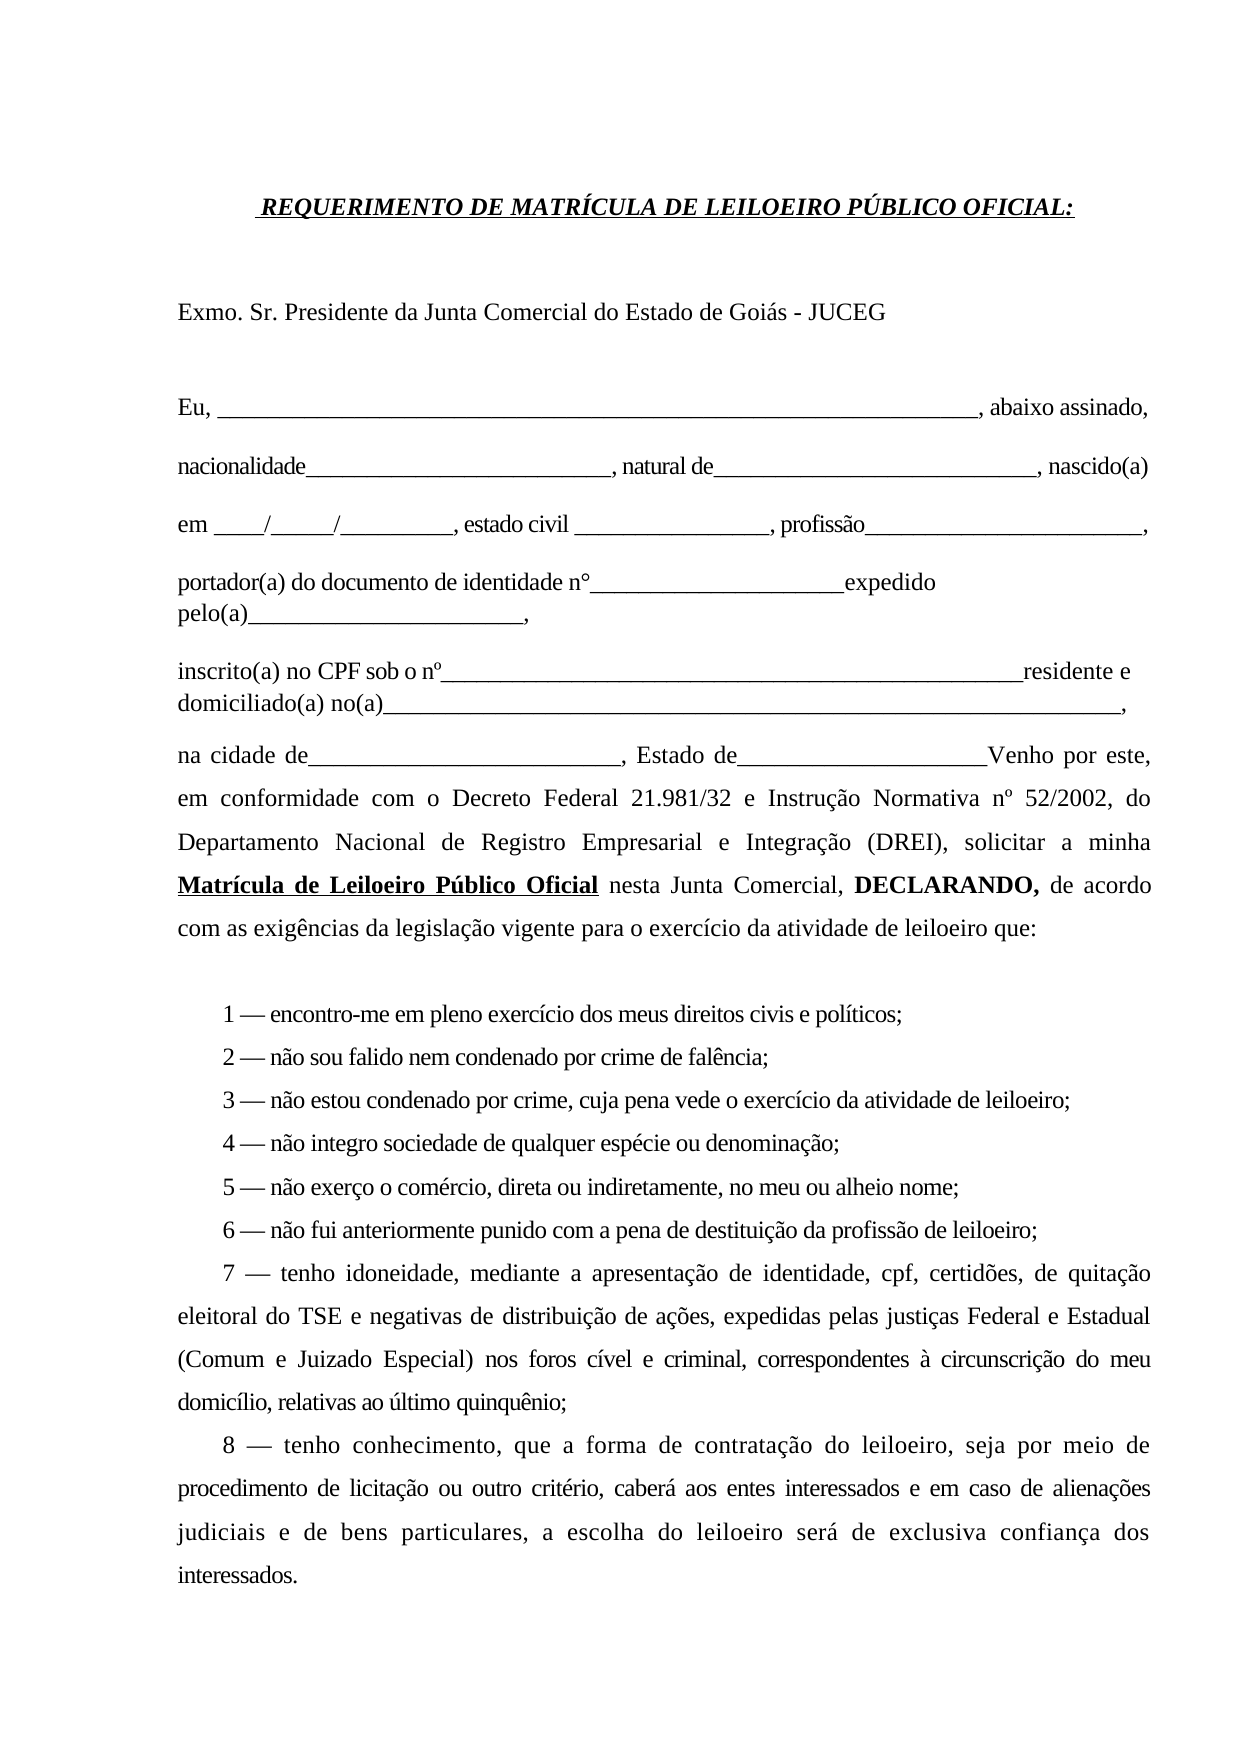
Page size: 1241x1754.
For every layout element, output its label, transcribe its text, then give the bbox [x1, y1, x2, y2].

text portador(a) do documento de identidade n°_____________________expedido pelo(a)______________________, [177, 567, 1152, 627]
text REQUERIMENTO DE MATRÍCULA DE LEILOEIRO PÚBLICO OFICIAL: [177, 192, 1152, 221]
text Exmo. Sr. Presidente da Junta Comercial do Estado de Goiás - JUCEG [177, 297, 1152, 326]
text 8 — tenho conhecimento, que a forma de contratação do leiloeiro, seja por meio de procedimento de licitação ou outro critério, caberá aos entes interessados e em caso de alienações judiciais e de bens particulares, a escolha do leiloeiro será de exclusiva confiança dos interessados. [177, 1430, 1152, 1588]
text Eu, , abaixo assinado, [177, 392, 1152, 421]
text nacionalidade , natural de , nascido(a) [177, 451, 1152, 480]
text 1 — encontro-me em pleno exercício dos meus direitos civis e políticos; [222, 999, 1152, 1028]
text 7 — tenho idoneidade, mediante a apresentação de identidade, cpf, certidões, de quitação eleitoral do TSE e negativas de distribuição de ações, expedidas pelas justiças Federal e Estadual (Comum e Juizado Especial) nos foros cível e criminal, correspondentes à circunscrição do meu domicílio, relativas ao último quinquênio; [177, 1258, 1152, 1416]
text na cidade de_________________________, Estado de____________________Venho por este, em conformidade com o Decreto Federal 21.981/32 e Instrução Normativa nº 52/2002, do Departamento Nacional de Registro Empresarial e Integração (DREI), solicitar a minha Matrícula de Leiloeiro Público Oficial nesta Junta Comercial, DECLARANDO, de acordo com as exigências da legislação vigente para o exercício da atividade de leiloeiro que: [177, 740, 1152, 942]
text 4 — não integro sociedade de qualquer espécie ou denominação; [222, 1128, 1152, 1157]
text 3 — não estou condenado por crime, cuja pena vede o exercício da atividade de leiloeiro; [222, 1085, 1152, 1114]
text 6 — não fui anteriormente punido com a pena de destituição da profissão de leiloeiro; [222, 1215, 1152, 1243]
text 5 — não exerço o comércio, direta ou indiretamente, no meu ou alheio nome; [222, 1172, 1152, 1200]
text 2 — não sou falido nem condenado por crime de falência; [222, 1042, 1152, 1071]
text inscrito(a) no CPF sob o nº_________________________________________________residente e domiciliado(a) no(a)___________________________________________________________, [177, 656, 1152, 717]
text em ____/_____/_________, estado civil , profissão , [177, 509, 1152, 538]
